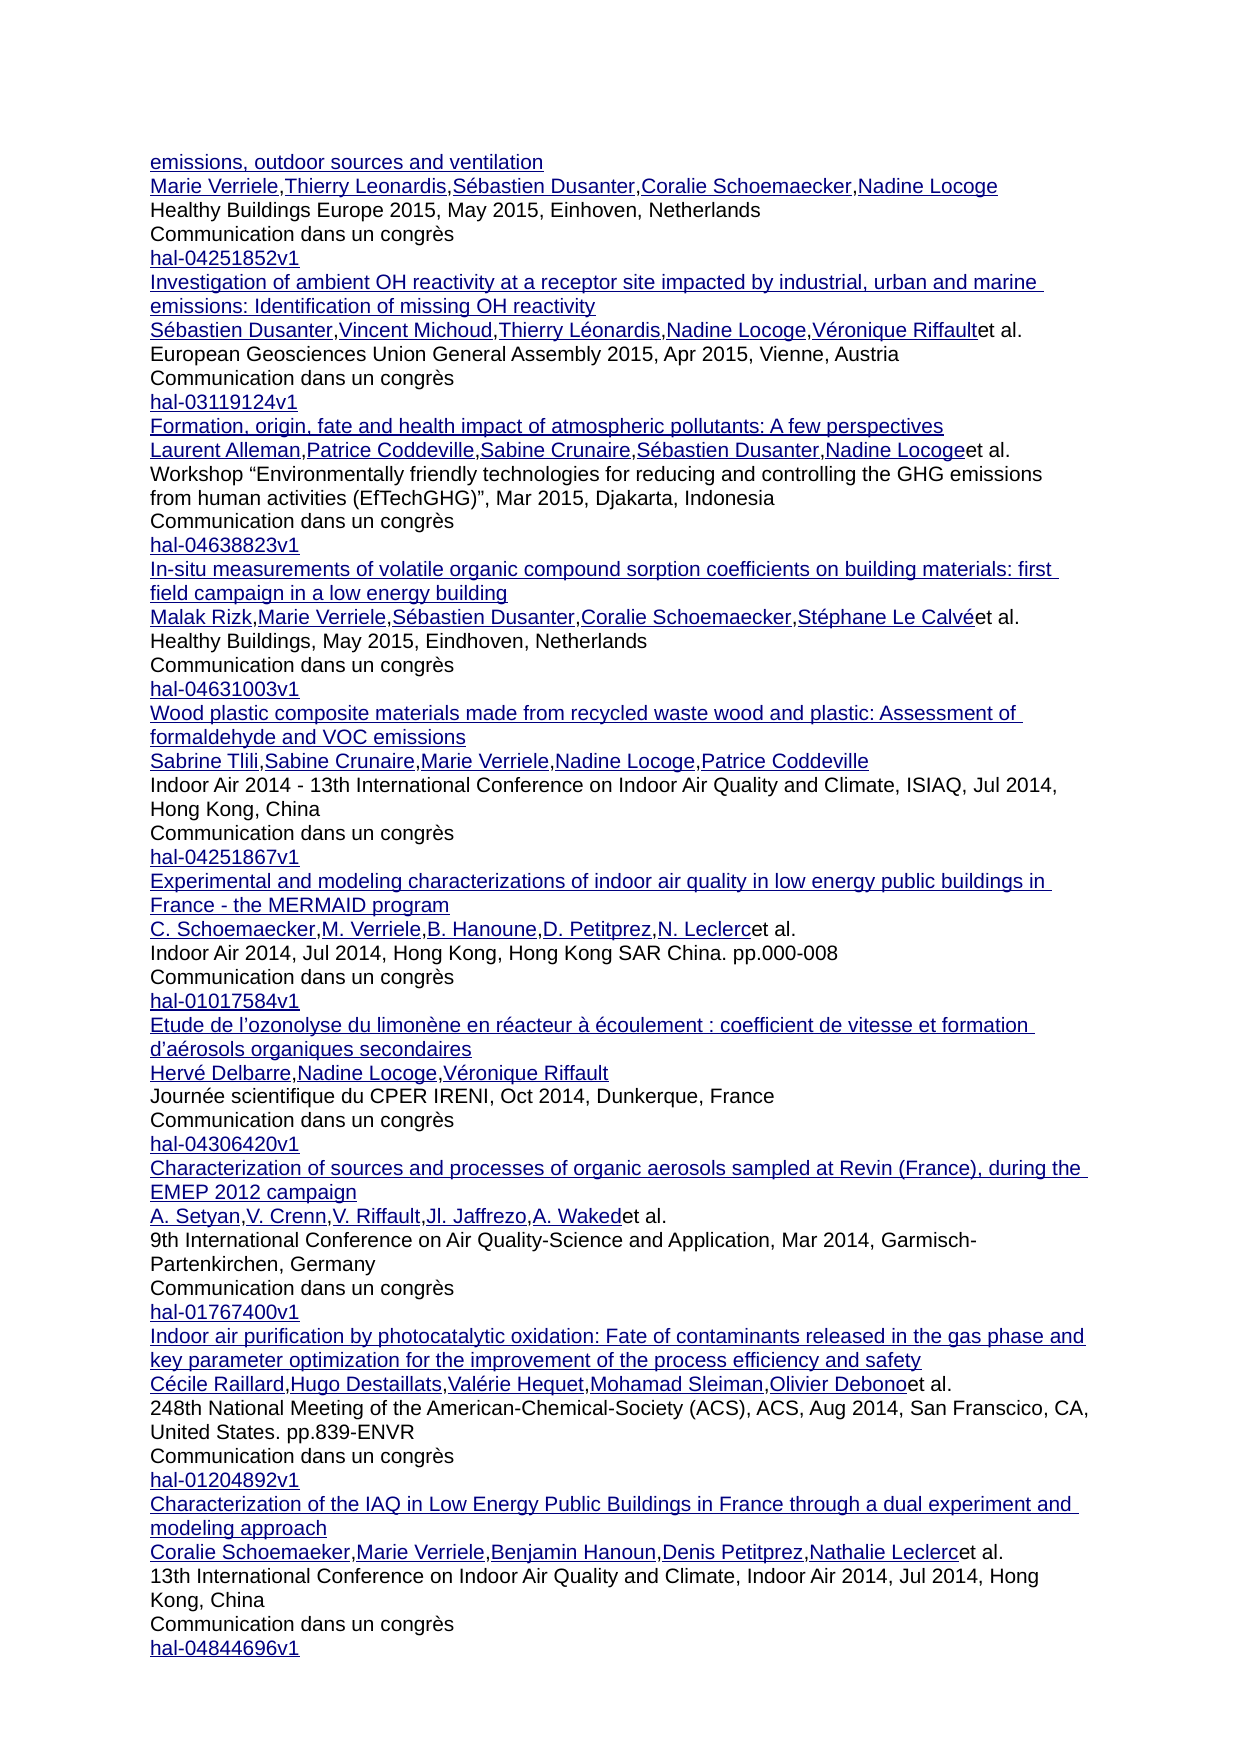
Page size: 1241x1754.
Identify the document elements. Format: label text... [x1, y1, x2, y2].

table_cell On-line monitoring of volatile organic compounds in a low energy building: The roles of material emissions, outdoor sources and ventilation Marie Verriele,Thierry Leonardis,Sébastien Dusanter,Coralie Schoemaecker,Nadine Locoge Healthy Buildings Europe 2015, May 2015, Einhoven, Netherlands Communication dans un congrès hal-04251852v1 [150, 150, 1090, 270]
table_cell Formation, origin, fate and health impact of atmospheric pollutants: A few perspectives Laurent Alleman,Patrice Coddeville,Sabine Crunaire,Sébastien Dusanter,Nadine Locogeet al. Workshop “Environmentally friendly technologies for reducing and controlling the GHG emissions from human activities (EfTechGHG)”, Mar 2015, Djakarta, Indonesia Communication dans un congrès hal-04638823v1 [150, 414, 1090, 557]
table_cell Investigation of ambient OH reactivity at a receptor site impacted by industrial, urban and marine emissions: Identification of missing OH reactivity Sébastien Dusanter,Vincent Michoud,Thierry Léonardis,Nadine Locoge,Véronique Riffaultet al. European Geosciences Union General Assembly 2015, Apr 2015, Vienne, Austria Communication dans un congrès hal-03119124v1 [150, 270, 1090, 413]
table_cell In-situ measurements of volatile organic compound sorption coefficients on building materials: first field campaign in a low energy building Malak Rizk,Marie Verriele,Sébastien Dusanter,Coralie Schoemaecker,Stéphane Le Calvéet al. Healthy Buildings, May 2015, Eindhoven, Netherlands Communication dans un congrès hal-04631003v1 [150, 557, 1090, 701]
table_cell Experimental and modeling characterizations of indoor air quality in low energy public buildings in France - the MERMAID program C. Schoemaecker,M. Verriele,B. Hanoune,D. Petitprez,N. Leclercet al. Indoor Air 2014, Jul 2014, Hong Kong, Hong Kong SAR China. pp.000-008 Communication dans un congrès hal-01017584v1 [150, 869, 1090, 1012]
table_cell Characterization of sources and processes of organic aerosols sampled at Revin (France), during the EMEP 2012 campaign A. Setyan,V. Crenn,V. Riffault,Jl. Jaffrezo,A. Wakedet al. 9th International Conference on Air Quality-Science and Application, Mar 2014, Garmisch-Partenkirchen, Germany Communication dans un congrès hal-01767400v1 [150, 1156, 1090, 1324]
table_cell Characterization of the IAQ in Low Energy Public Buildings in France through a dual experiment and modeling approach Coralie Schoemaeker,Marie Verriele,Benjamin Hanoun,Denis Petitprez,Nathalie Leclercet al. 13th International Conference on Indoor Air Quality and Climate, Indoor Air 2014, Jul 2014, Hong Kong, China Communication dans un congrès hal-04844696v1 [150, 1492, 1090, 1659]
table_cell Indoor air purification by photocatalytic oxidation: Fate of contaminants released in the gas phase and key parameter optimization for the improvement of the process efficiency and safety Cécile Raillard,Hugo Destaillats,Valérie Hequet,Mohamad Sleiman,Olivier Debonoet al. 248th National Meeting of the American-Chemical-Society (ACS), ACS, Aug 2014, San Franscico, CA, United States. pp.839-ENVR Communication dans un congrès hal-01204892v1 [150, 1324, 1090, 1492]
table_cell Etude de l’ozonolyse du limonène en réacteur à écoulement : coefficient de vitesse et formation d’aérosols organiques secondaires Hervé Delbarre,Nadine Locoge,Véronique Riffault Journée scientifique du CPER IRENI, Oct 2014, Dunkerque, France Communication dans un congrès hal-04306420v1 [150, 1013, 1090, 1156]
table_cell Wood plastic composite materials made from recycled waste wood and plastic: Assessment of formaldehyde and VOC emissions Sabrine Tlili,Sabine Crunaire,Marie Verriele,Nadine Locoge,Patrice Coddeville Indoor Air 2014 - 13th International Conference on Indoor Air Quality and Climate, ISIAQ, Jul 2014, Hong Kong, China Communication dans un congrès hal-04251867v1 [150, 701, 1090, 869]
